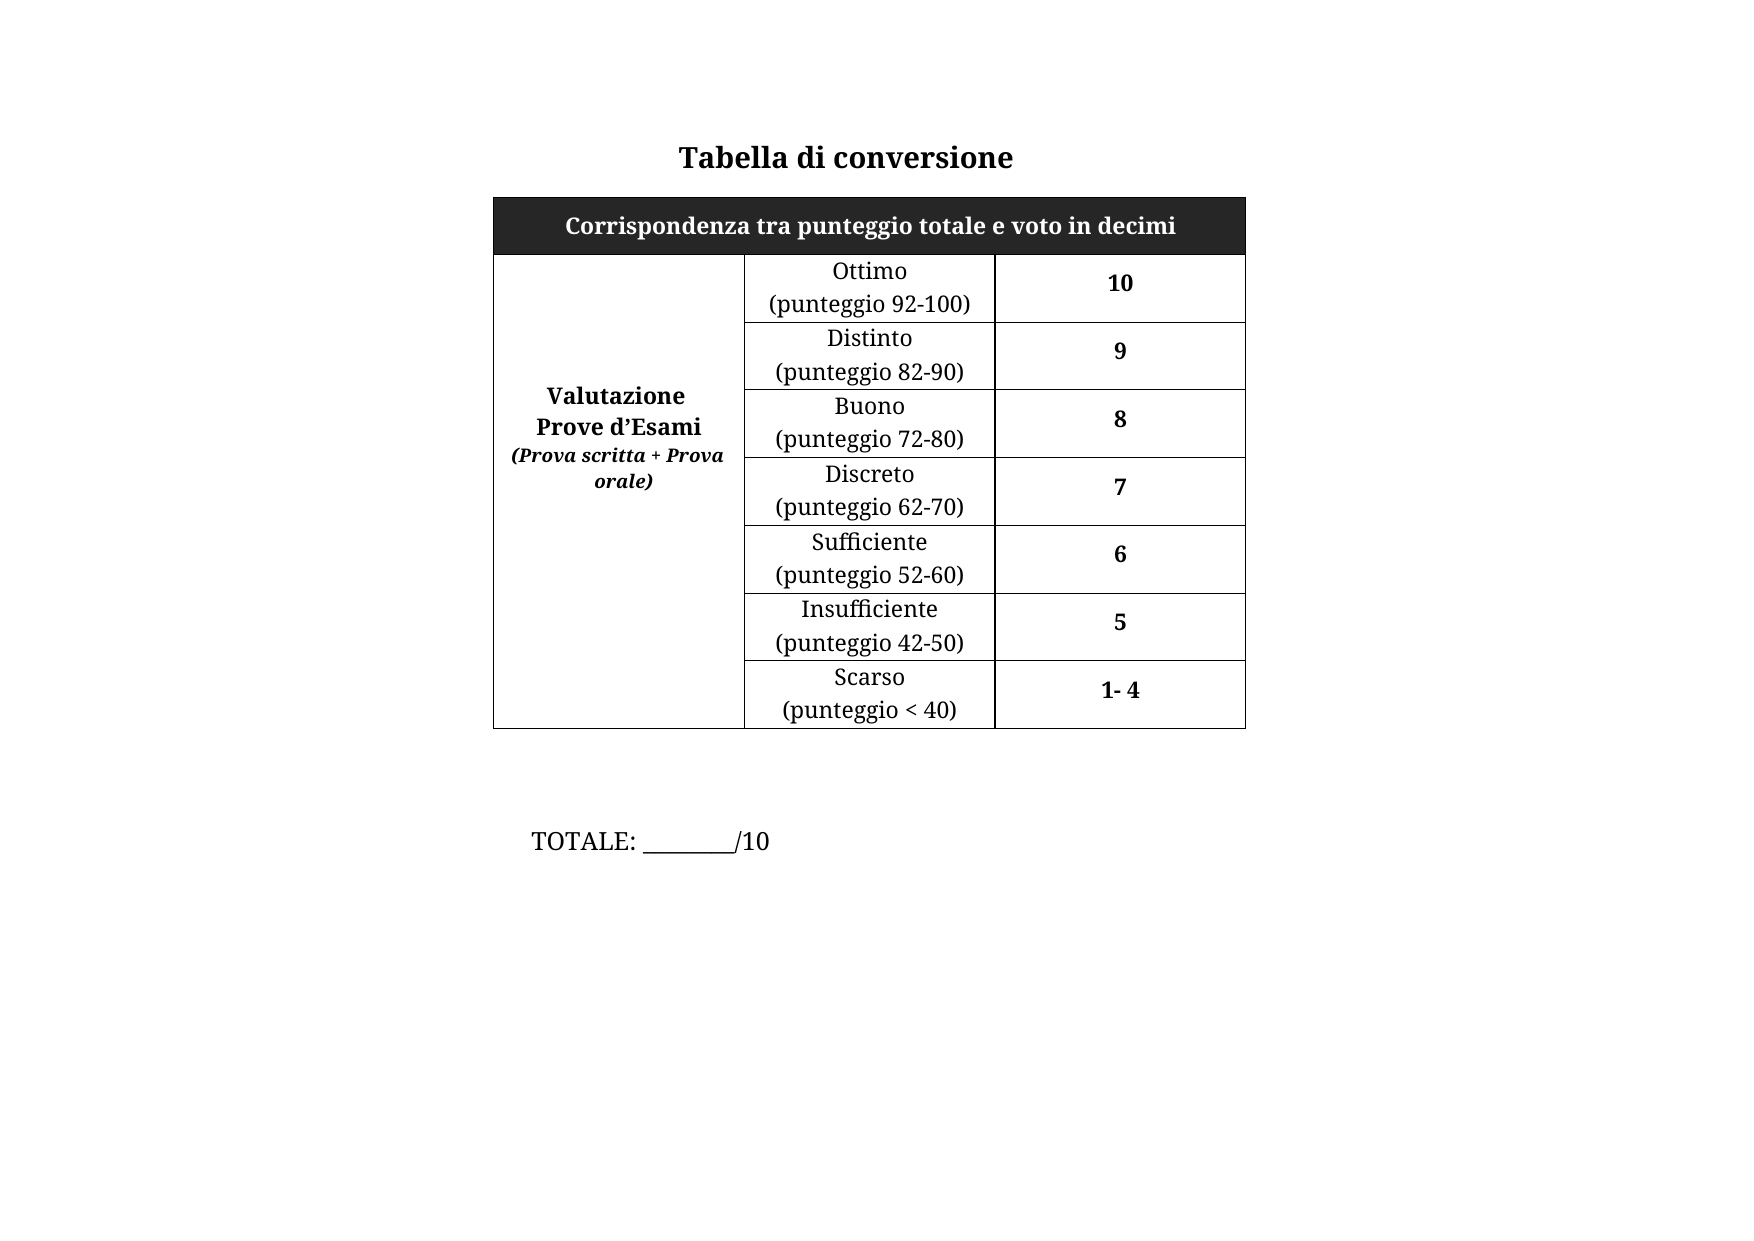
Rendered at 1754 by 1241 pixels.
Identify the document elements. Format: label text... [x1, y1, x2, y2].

table_cell Insufficiente (punteggio 42-50) [745, 594, 994, 660]
table_cell 1- 4 [996, 661, 1245, 728]
table_cell Distinto (punteggio 82-90) [745, 323, 994, 389]
table_header Corrispondenza tra punteggio totale e voto in decimi [494, 198, 1245, 254]
table_cell Discreto (punteggio 62-70) [745, 458, 994, 525]
text Tabella di conversione [605, 137, 1577, 177]
table_cell 7 [996, 458, 1245, 525]
table_cell 6 [996, 526, 1245, 592]
text TOTALE: ________/10 [457, 824, 1577, 858]
table_cell Scarso (punteggio < 40) [745, 661, 994, 728]
table_cell 8 [996, 390, 1245, 457]
table_cell Sufficiente (punteggio 52-60) [745, 526, 994, 592]
table_cell 5 [996, 594, 1245, 660]
table_cell 9 [996, 323, 1245, 389]
table_cell 10 [996, 255, 1245, 322]
table_cell Valutazione Prove d’Esami (Prova scritta + Prova orale) [494, 255, 744, 728]
table_cell Ottimo (punteggio 92-100) [745, 255, 994, 322]
table_cell Buono (punteggio 72-80) [745, 390, 994, 457]
